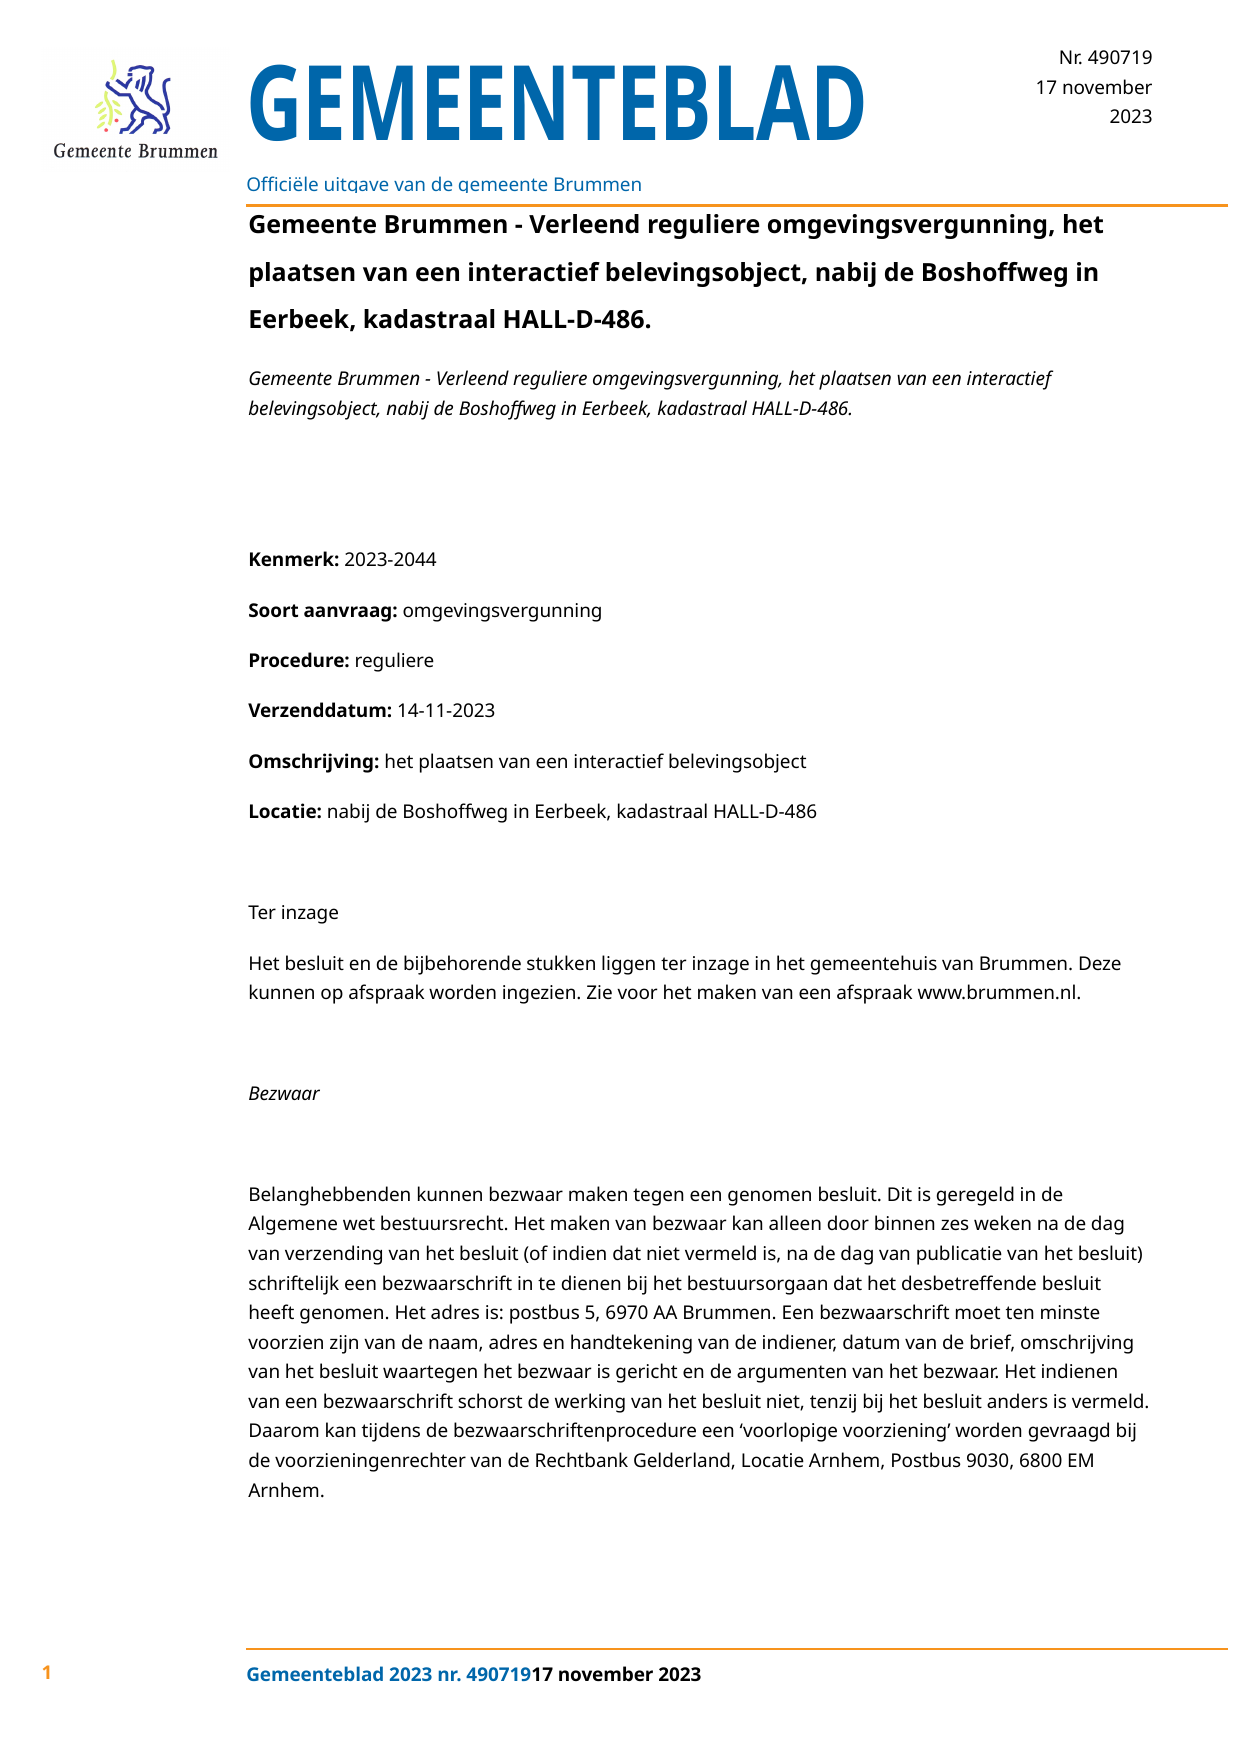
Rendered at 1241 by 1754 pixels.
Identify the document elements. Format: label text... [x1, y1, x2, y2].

text Procedure: reguliere [248, 647, 1152, 673]
text Gemeente Brummen - Verleend reguliere omgevingsvergunning, het plaatsen van een interactief belevingsobject, nabij de Boshoffweg in Eerbeek, kadastraal HALL-D-486. [248, 366, 1152, 421]
text Soort aanvraag: omgevingsvergunning [248, 597, 1152, 622]
text Locatie: nabij de Boshoffweg in Eerbeek, kadastraal HALL-D-486 [248, 798, 1152, 824]
text Het besluit en de bijbehorende stukken liggen ter inzage in het gemeentehuis van Brummen. Deze kunnen op afspraak worden ingezien. Zie voor het maken van een afspraak www.brummen.nl. [248, 950, 1152, 1005]
text Belanghebbenden kunnen bezwaar maken tegen een genomen besluit. Dit is geregeld in de Algemene wet bestuursrecht. Het maken van bezwaar kan alleen door binnen zes weken na de dag van verzending van het besluit (of indien dat niet vermeld is, na de dag van publicatie van het besluit) schriftelijk een bezwaarschrift in te dienen bij het bestuursorgaan dat het desbetreffende besluit heeft genomen. Het adres is: postbus 5, 6970 AA Brummen. Een bezwaarschrift moet ten minste voorzien zijn van de naam, adres en handtekening van de indiener, datum van de brief, omschrijving van het besluit waartegen het bezwaar is gericht en de argumenten van het bezwaar. Het indienen van een bezwaarschrift schorst de werking van het besluit niet, tenzij bij het besluit anders is vermeld. Daarom kan tijdens de bezwaarschriftenprocedure een ‘voorlopige voorziening’ worden gevraagd bij de voorzieningenrechter van de Rechtbank Gelderland, Locatie Arnhem, Postbus 9030, 6800 EM Arnhem. [248, 1181, 1152, 1502]
text Bezwaar [248, 1080, 1152, 1106]
text Gemeente Brummen - Verleend reguliere omgevingsvergunning, het plaatsen van een interactief belevingsobject, nabij de Boshoffweg in Eerbeek, kadastraal HALL-D-486. [248, 207, 1152, 336]
text Omschrijving: het plaatsen van een interactief belevingsobject [248, 748, 1152, 774]
text Verzenddatum: 14-11-2023 [248, 698, 1152, 723]
text Ter inzage [248, 899, 1152, 925]
picture [41, 47, 231, 172]
text Kenmerk: 2023-2044 [248, 546, 1152, 572]
